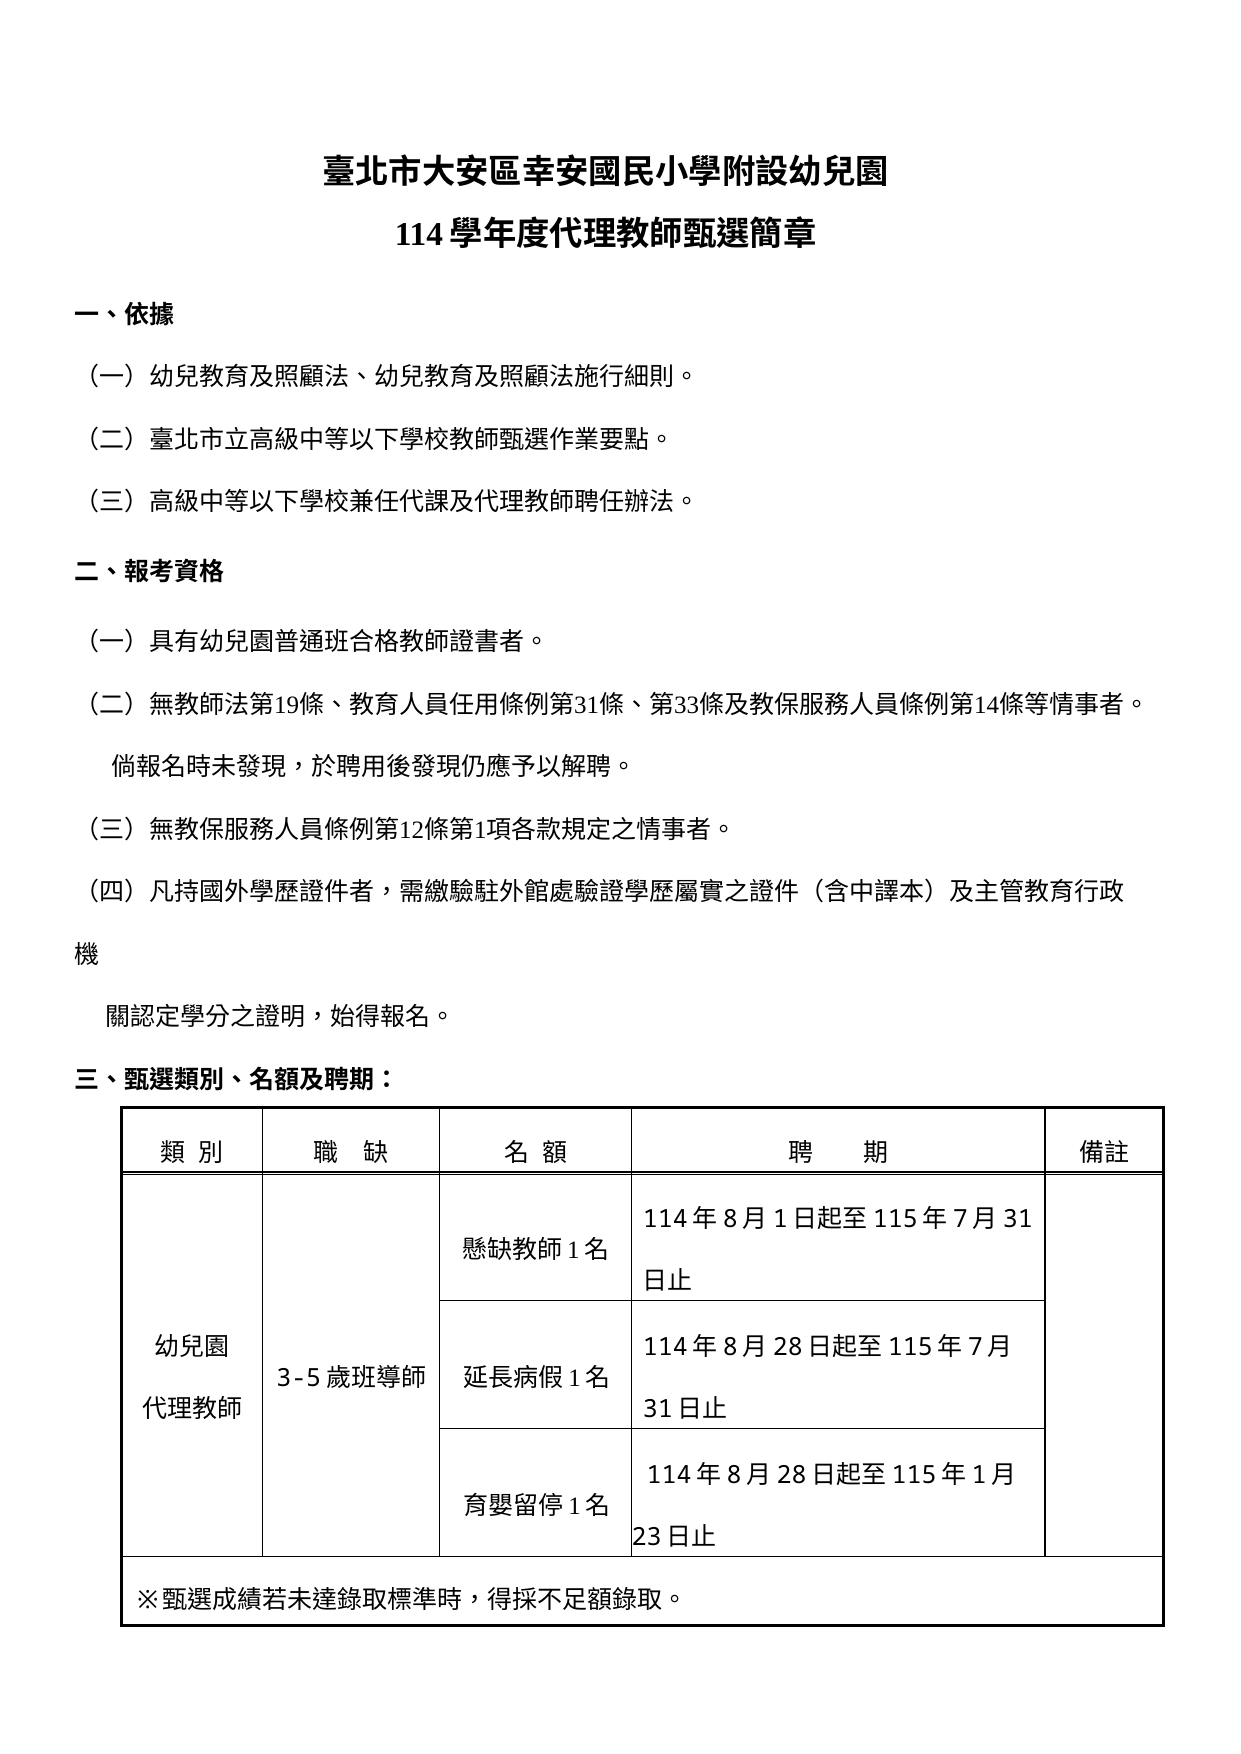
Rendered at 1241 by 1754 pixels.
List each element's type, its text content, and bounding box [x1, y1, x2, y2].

text 關認定學分之證明，始得報名。 [74, 973, 1137, 1036]
text 114學年度代理教師甄選簡章 [74, 189, 1137, 252]
table_cell 延長病假1名 [440, 1301, 631, 1428]
text （三）無教保服務人員條例第12條第1項各款規定之情事者。 [74, 786, 1137, 848]
table_cell 114年8月1日起至115年7月31日止 [632, 1175, 1044, 1299]
table_cell ※甄選成績若未達錄取標準時，得採不足額錄取。 [123, 1557, 1162, 1624]
table_cell 114年8月28日起至115年7月31日止 [632, 1301, 1044, 1428]
table_header 職 缺 [263, 1109, 439, 1171]
table_cell 懸缺教師1名 [440, 1175, 631, 1299]
table_header 類 別 [123, 1109, 262, 1171]
table_header 備註 [1046, 1109, 1162, 1171]
text （四）凡持國外學歷證件者，需繳驗駐外館處驗證學歷屬實之證件（含中譯本）及主管教育行政機 [74, 848, 1137, 973]
text 一、依據 [74, 271, 1091, 333]
text 三、甄選類別、名額及聘期： [74, 1036, 1137, 1098]
table_cell 114年8月28日起至115年1月23日止 [632, 1429, 1044, 1556]
text （一）具有幼兒園普通班合格教師證書者。 [74, 598, 1137, 661]
text （二）臺北市立高級中等以下學校教師甄選作業要點。 [74, 396, 1137, 458]
text （二）無教師法第19條、教育人員任用條例第31條、第33條及教保服務人員條例第14條等情事者。 [74, 661, 1137, 723]
table_header 聘 期 [632, 1109, 1044, 1171]
table_cell 育嬰留停1名 [440, 1429, 631, 1556]
text （三）高級中等以下學校兼任代課及代理教師聘任辦法。 [74, 458, 1137, 521]
table_cell 3-5歲班導師 [263, 1175, 439, 1556]
table_cell 幼兒園 代理教師 [123, 1175, 262, 1556]
subtitle 二、報考資格 [74, 528, 1137, 591]
table_header 名 額 [440, 1109, 631, 1171]
text 臺北市大安區幸安國民小學附設幼兒園 [74, 127, 1137, 189]
text （一）幼兒教育及照顧法、幼兒教育及照顧法施行細則。 [74, 333, 1137, 396]
text 倘報名時未發現，於聘用後發現仍應予以解聘。 [74, 723, 1137, 786]
table_cell [1046, 1175, 1162, 1556]
